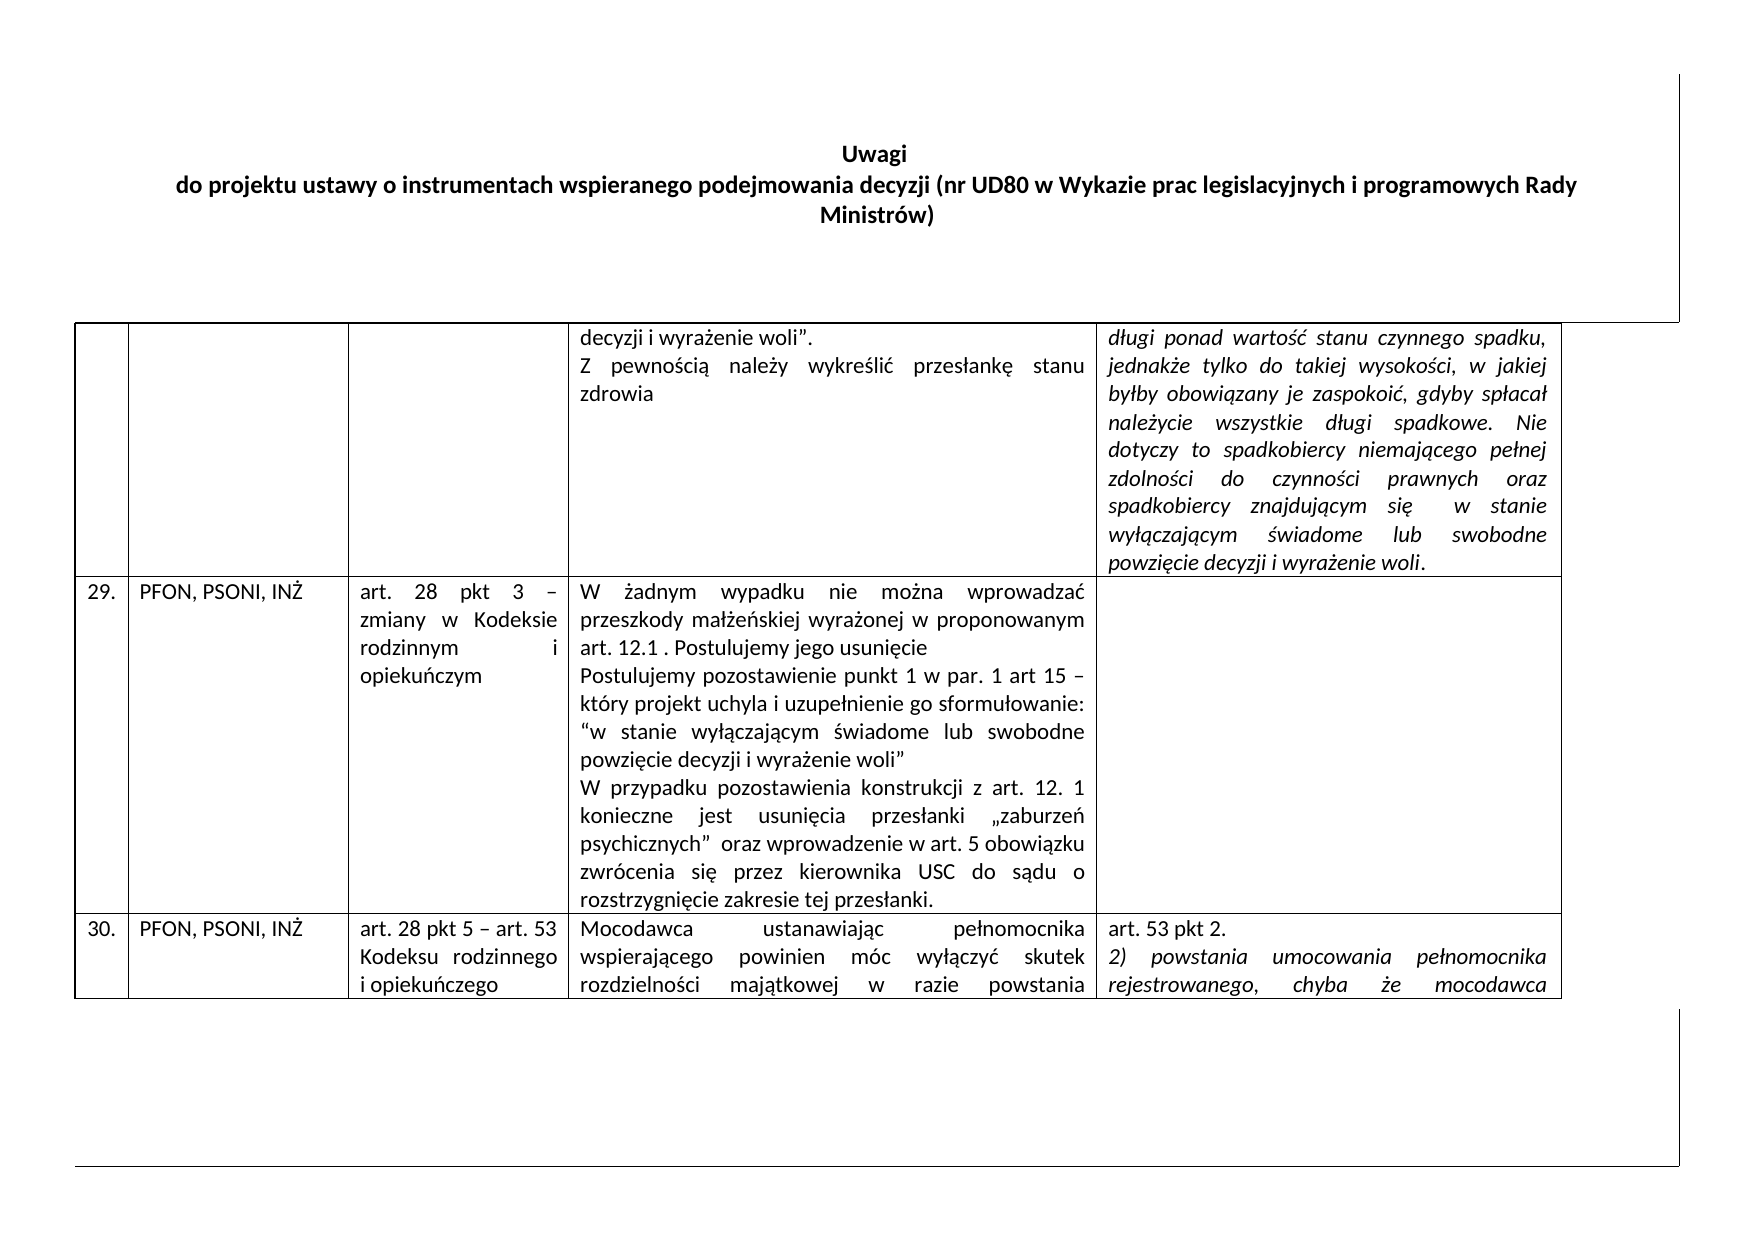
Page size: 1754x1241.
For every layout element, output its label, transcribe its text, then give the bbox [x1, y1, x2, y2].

table_cell art. 28 pkt 3 – zmiany w Kodeksie rodzinnym i opiekuńczym [349, 577, 568, 913]
table_cell [129, 324, 348, 576]
table_cell długi ponad wartość stanu czynnego spadku, jednakże tylko do takiej wysokości, w jakiej byłby obowiązany je zaspokoić, gdyby spłacał należycie wszystkie długi spadkowe. Nie dotyczy to spadkobiercy niemającego pełnej zdolności do czynności prawnych oraz spadkobiercy znajdującym się w stanie wyłączającym świadome lub swobodne powzięcie decyzji i wyrażenie woli. [1097, 324, 1561, 576]
table_cell Mocodawca ustanawiając pełnomocnika wspierającego powinien móc wyłączyć skutek rozdzielności majątkowej w razie powstania [569, 914, 1096, 998]
table_cell 30. [76, 914, 128, 998]
table_cell decyzji i wyrażenie woli”. Z pewnością należy wykreślić przesłankę stanu zdrowia [569, 324, 1096, 576]
table_cell [349, 324, 568, 576]
table_cell [1097, 577, 1561, 913]
table_cell art. 53 pkt 2. 2) powstania umocowania pełnomocnika rejestrowanego, chyba że mocodawca [1097, 914, 1561, 998]
table_cell art. 28 pkt 5 – art. 53 Kodeksu rodzinnego i opiekuńczego [349, 914, 568, 998]
table_cell [76, 324, 128, 576]
table_cell W żadnym wypadku nie można wprowadzać przeszkody małżeńskiej wyrażonej w proponowanym art. 12.1 . Postulujemy jego usunięcie Postulujemy pozostawienie punkt 1 w par. 1 art 15 – który projekt uchyla i uzupełnienie go sformułowanie: “w stanie wyłączającym świadome lub swobodne powzięcie decyzji i wyrażenie woli” W przypadku pozostawienia konstrukcji z art. 12. 1 konieczne jest usunięcia przesłanki „zaburzeń psychicznych” oraz wprowadzenie w art. 5 obowiązku zwrócenia się przez kierownika USC do sądu o rozstrzygnięcie zakresie tej przesłanki. [569, 577, 1096, 913]
table_cell PFON, PSONI, INŻ [129, 577, 348, 913]
table_cell 29. [76, 577, 128, 913]
table_cell PFON, PSONI, INŻ [129, 914, 348, 998]
